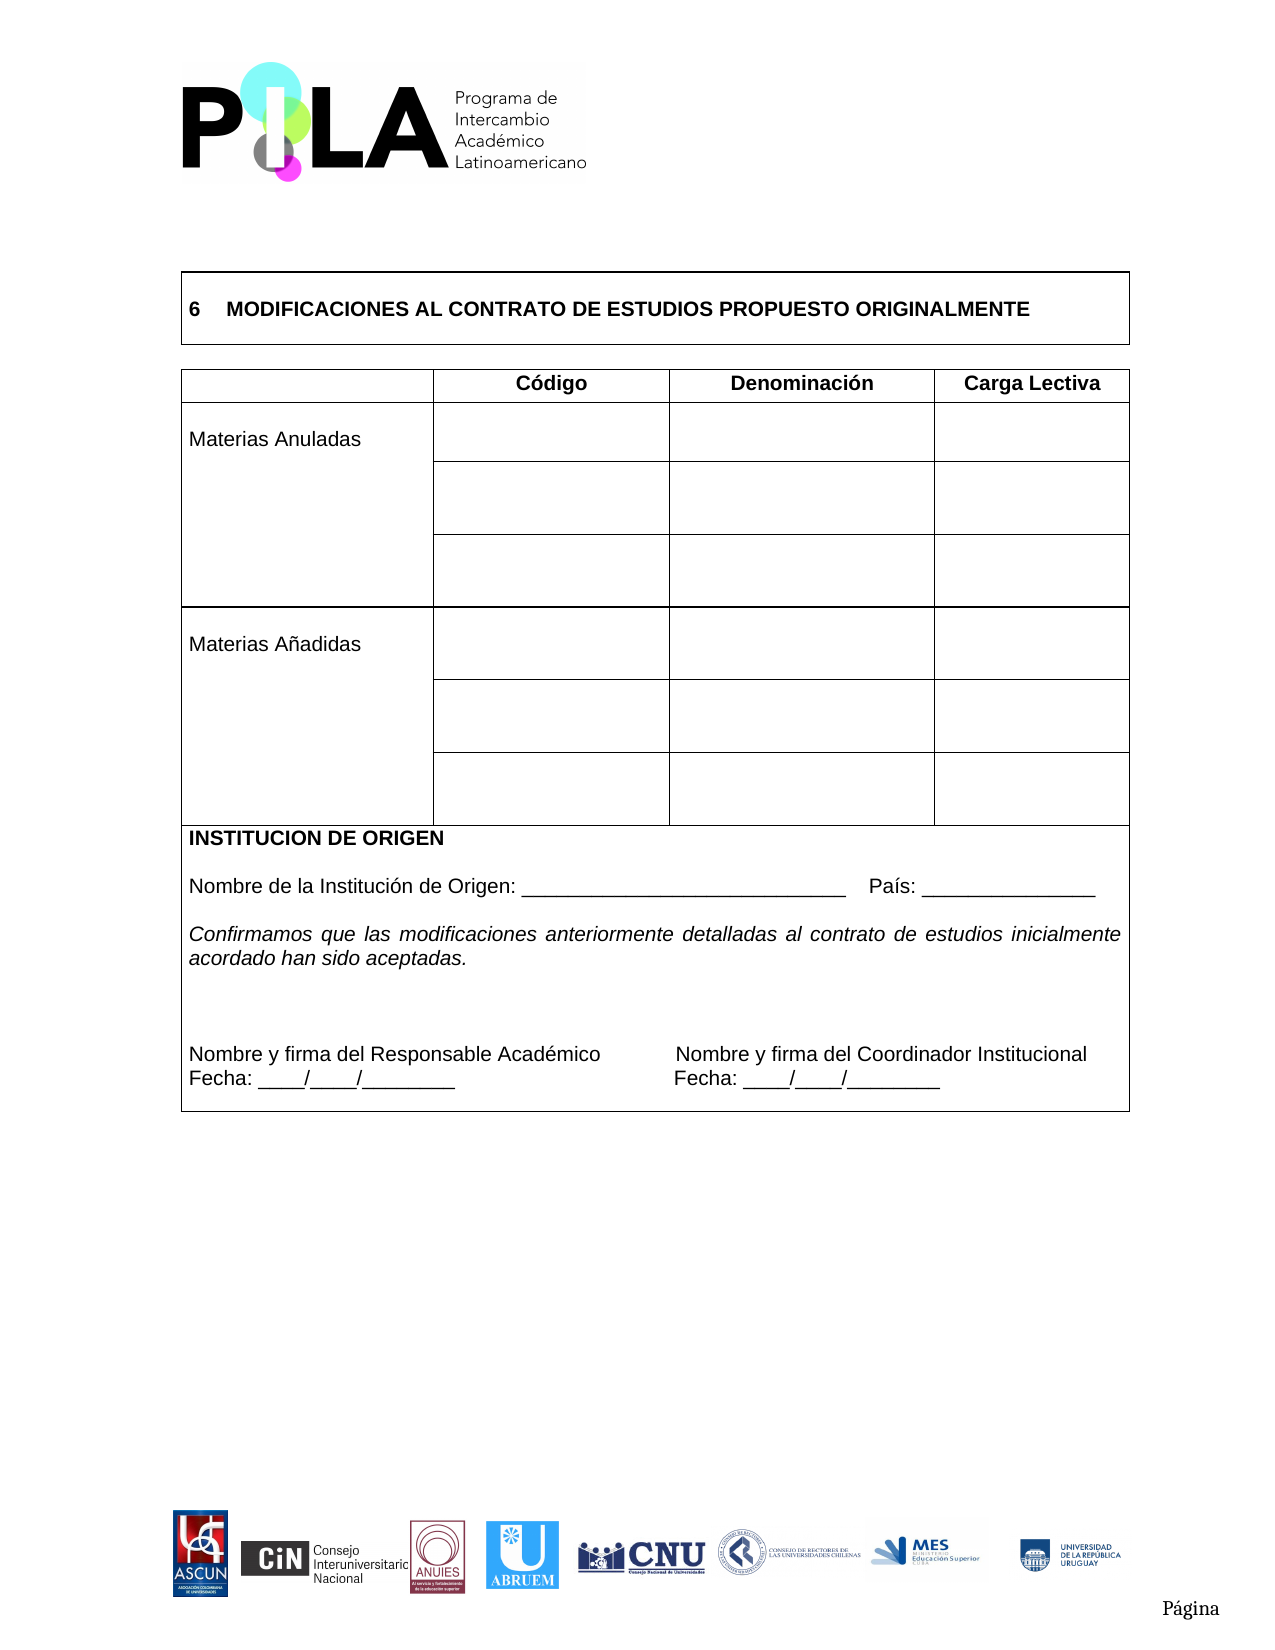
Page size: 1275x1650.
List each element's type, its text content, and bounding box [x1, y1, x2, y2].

table_cell [434, 753, 669, 825]
table_cell [670, 680, 934, 752]
table_cell [935, 403, 1129, 461]
table_cell [935, 680, 1129, 752]
table_header Denominación [670, 370, 934, 402]
picture [173, 1510, 228, 1597]
table_cell [434, 680, 669, 752]
table_cell [935, 462, 1129, 533]
table_cell [670, 753, 934, 825]
table_cell [935, 608, 1129, 679]
table_cell [434, 535, 669, 606]
table_cell [935, 535, 1129, 606]
table_cell [670, 403, 934, 461]
table_cell Materias Anuladas [182, 403, 433, 606]
table_cell [434, 608, 669, 679]
table_cell [434, 462, 669, 533]
table_cell [935, 753, 1129, 825]
table_cell INSTITUCION DE ORIGEN Nombre de la Institución de Origen: ____________________________ País: _______________ Confirmamos que las modificaciones anteriormente detalladas al contrato de estudios inicialmente acordado han sido aceptadas. Nombre y firma del Responsable Académico Nombre y firma del Coordinador Institucional Fecha: ____/____/________ Fecha: ____/____/________ [182, 826, 1129, 1111]
table_cell [670, 608, 934, 679]
table_header Código [434, 370, 669, 402]
table_header MODIFICACIONES AL CONTRATO DE ESTUDIOS PROPUESTO ORIGINALMENTE [182, 273, 1129, 344]
table_header Carga Lectiva [935, 370, 1129, 402]
table_cell [670, 535, 934, 606]
picture [241, 1518, 467, 1596]
picture [1009, 1528, 1132, 1582]
picture [486, 1521, 559, 1589]
picture [711, 1517, 989, 1583]
picture [573, 1516, 709, 1595]
table_header [182, 370, 433, 402]
table_cell [670, 462, 934, 533]
table_cell [434, 403, 669, 461]
table_cell Materias Añadidas [182, 608, 433, 825]
picture [182, 62, 586, 184]
